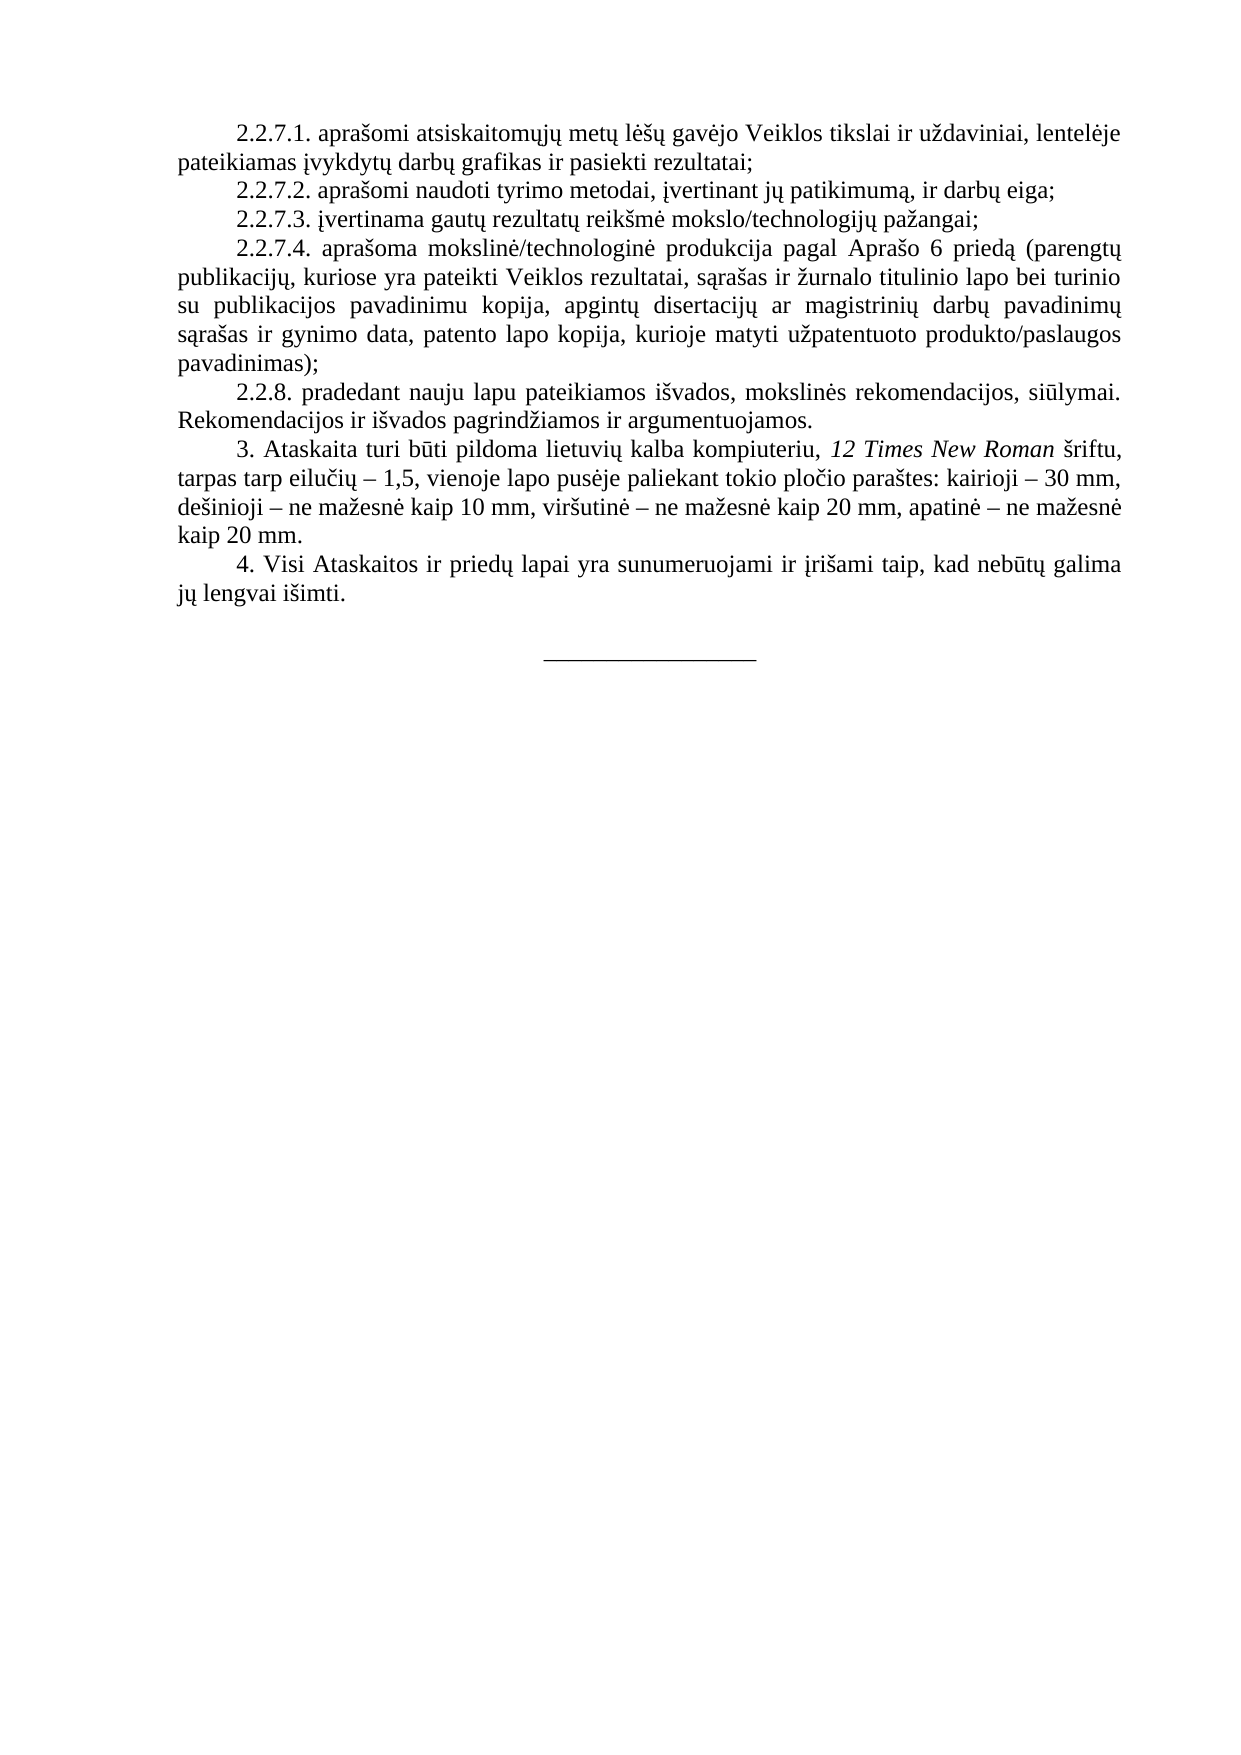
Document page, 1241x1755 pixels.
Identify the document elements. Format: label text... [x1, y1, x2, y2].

text 2.2.7.3. įvertinama gautų rezultatų reikšmė mokslo/technologijų pažangai; [177, 204, 1122, 233]
text _________________ [177, 636, 1122, 664]
text 2.2.8. pradedant nauju lapu pateikiamos išvados, mokslinės rekomendacijos, siūlymai. Rekomendacijos ir išvados pagrindžiamos ir argumentuojamos. [177, 377, 1122, 434]
text 2.2.7.4. aprašoma mokslinė/technologinė produkcija pagal Aprašo 6 priedą (parengtų publikacijų, kuriose yra pateikti Veiklos rezultatai, sąrašas ir žurnalo titulinio lapo bei turinio su publikacijos pavadinimu kopija, apgintų disertacijų ar magistrinių darbų pavadinimų sąrašas ir gynimo data, patento lapo kopija, kurioje matyti užpatentuoto produkto/paslaugos pavadinimas); [177, 233, 1122, 377]
text 2.2.7.2. aprašomi naudoti tyrimo metodai, įvertinant jų patikimumą, ir darbų eiga; [177, 176, 1122, 204]
text 3. Ataskaita turi būti pildoma lietuvių kalba kompiuteriu, 12 Times New Roman šriftu, tarpas tarp eilučių – 1,5, vienoje lapo pusėje paliekant tokio pločio paraštes: kairioji – 30 mm, dešinioji – ne mažesnė kaip 10 mm, viršutinė – ne mažesnė kaip 20 mm, apatinė – ne mažesnė kaip 20 mm. [177, 434, 1122, 549]
text 4. Visi Ataskaitos ir priedų lapai yra sunumeruojami ir įrišami taip, kad nebūtų galima jų lengvai išimti. [177, 549, 1122, 607]
text 2.2.7.1. aprašomi atsiskaitomųjų metų lėšų gavėjo Veiklos tikslai ir uždaviniai, lentelėje pateikiamas įvykdytų darbų grafikas ir pasiekti rezultatai; [177, 118, 1122, 176]
